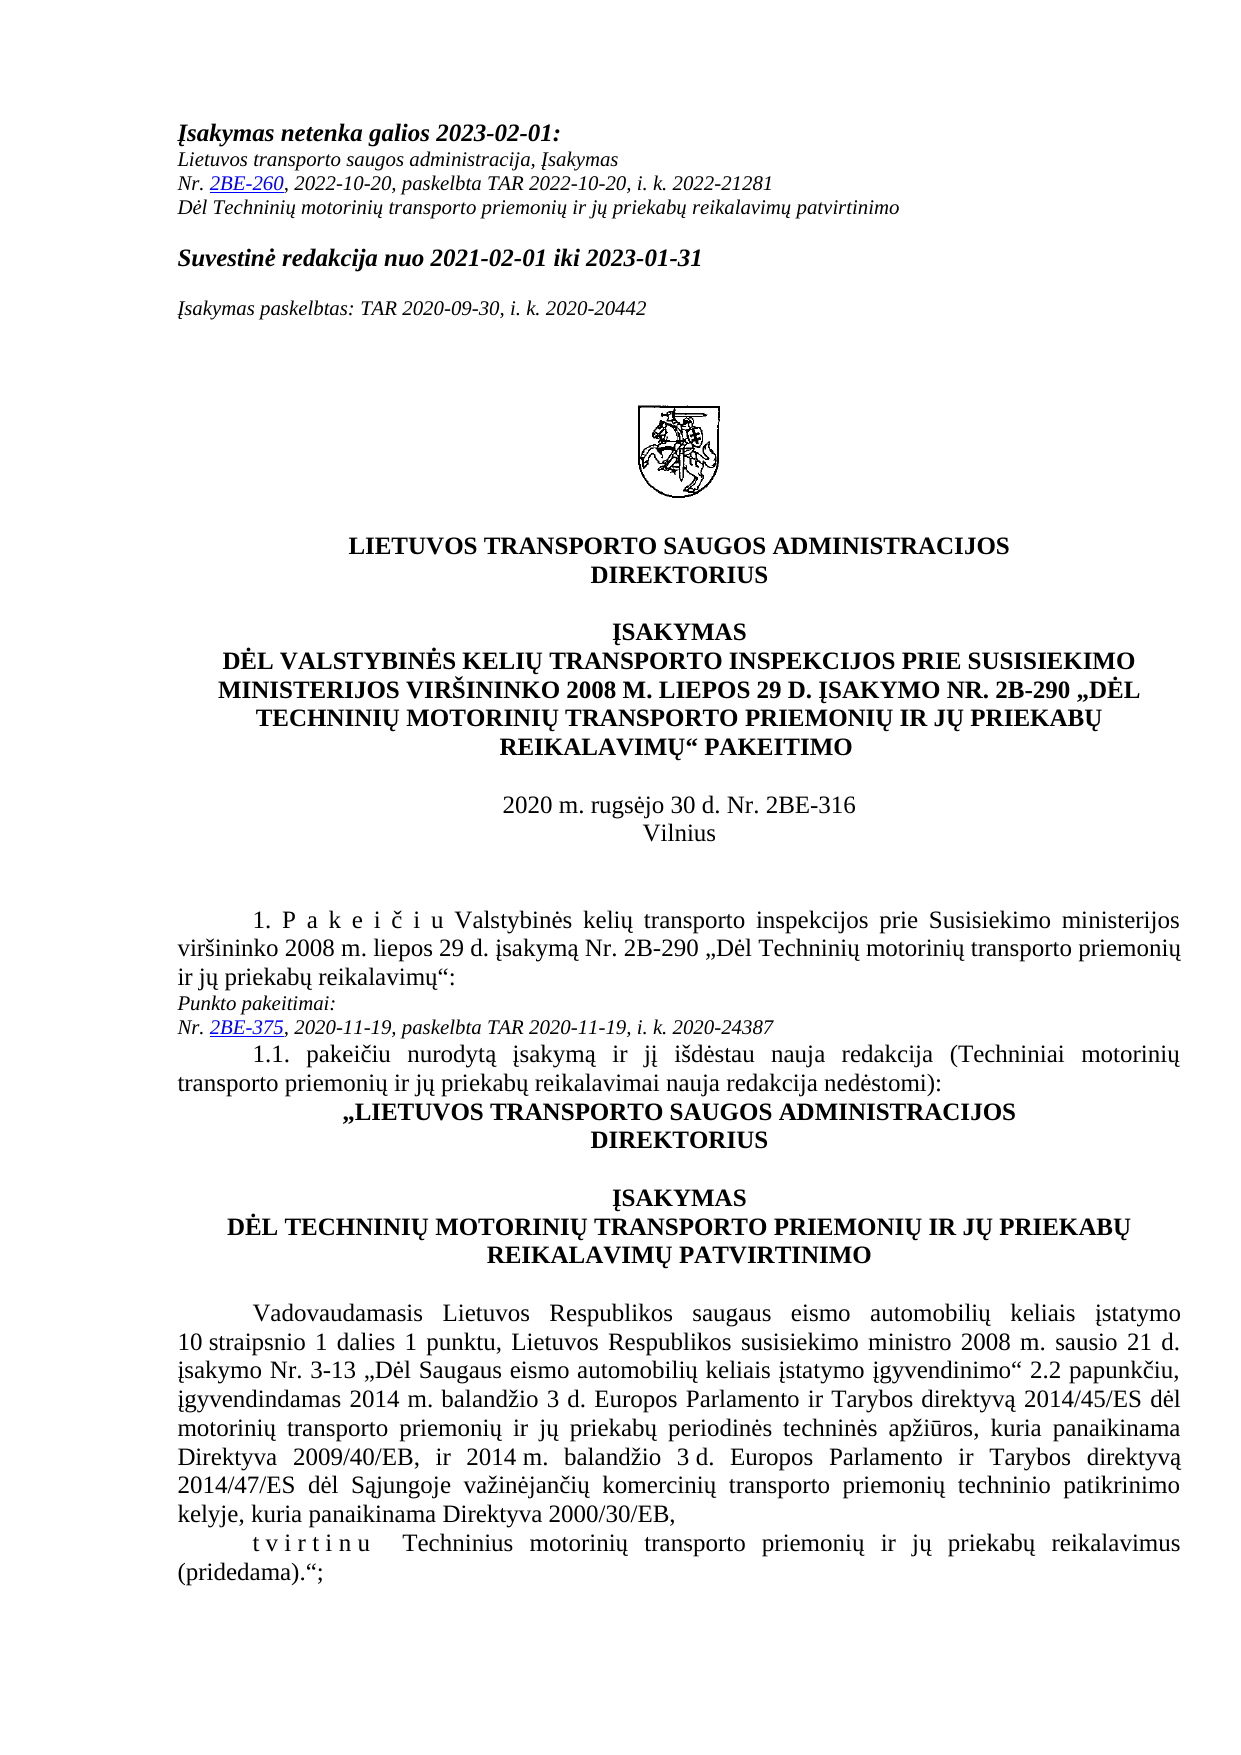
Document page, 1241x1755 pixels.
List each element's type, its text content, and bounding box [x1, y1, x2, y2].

text Vadovaudamasis Lietuvos Respublikos saugaus eismo automobilių keliais įstatymo 10 straipsnio 1 dalies 1 punktu, Lietuvos Respublikos susisiekimo ministro 2008 m. sausio 21 d. įsakymo Nr. 3-13 „Dėl Saugaus eismo automobilių keliais įstatymo įgyvendinimo“ 2.2 papunkčiu, įgyvendindamas 2014 m. balandžio 3 d. Europos Parlamento ir Tarybos direktyvą 2014/45/ES dėl motorinių transporto priemonių ir jų priekabų periodinės techninės apžiūros, kuria panaikinama Direktyva 2009/40/EB, ir 2014 m. balandžio 3 d. Europos Parlamento ir Tarybos direktyvą 2014/47/ES dėl Sąjungoje važinėjančių komercinių transporto priemonių techninio patikrinimo kelyje, kuria panaikinama Direktyva 2000/30/EB, [177, 1298, 1181, 1528]
text 1. P a k e i č i u Valstybinės kelių transporto inspekcijos prie Susisiekimo ministerijos viršininko 2008 m. liepos 29 d. įsakymą Nr. 2B-290 „Dėl Techninių motorinių transporto priemonių ir jų priekabų reikalavimų“: [177, 905, 1181, 991]
text Suvestinė redakcija nuo 2021-02-01 iki 2023-01-31 [177, 243, 1181, 272]
text Punkto pakeitimai: [177, 991, 1181, 1015]
text t v i r t i n u Techninius motorinių transporto priemonių ir jų priekabų reikalavimus (pridedama).“; [177, 1528, 1181, 1585]
text DĖL VALSTYBINĖS KELIŲ TRANSPORTO INSPEKCIJOS PRIE SUSISIEKIMO MINISTERIJOS VIRŠININKO 2008 M. LIEPOS 29 D. ĮSAKYMO NR. 2B-290 „DĖL TECHNINIŲ MOTORINIŲ TRANSPORTO PRIEMONIŲ IR JŲ PRIEKABŲ REIKALAVIMŲ“ PAKEITIMO [177, 646, 1181, 761]
text Nr. 2BE-260, 2022-10-20, paskelbta TAR 2022-10-20, i. k. 2022-21281 [177, 171, 1181, 195]
text LIETUVOS TRANSPORTO SAUGOS ADMINISTRACIJOS [177, 531, 1181, 560]
text „LIETUVOS TRANSPORTO SAUGOS ADMINISTRACIJOS DIREKTORIUS [177, 1097, 1181, 1154]
text DĖL TECHNINIŲ MOTORINIŲ TRANSPORTO PRIEMONIŲ IR JŲ PRIEKABŲ REIKALAVIMŲ PATVIRTINIMO [177, 1212, 1181, 1269]
text Dėl Techninių motorinių transporto priemonių ir jų priekabų reikalavimų patvirtinimo [177, 195, 1181, 219]
text Nr. 2BE-375, 2020-11-19, paskelbta TAR 2020-11-19, i. k. 2020-24387 [177, 1015, 1181, 1039]
text Lietuvos transporto saugos administracija, Įsakymas [177, 147, 1181, 171]
text Įsakymas paskelbtas: TAR 2020-09-30, i. k. 2020-20442 [177, 296, 1181, 320]
text 2020 m. rugsėjo 30 d. Nr. 2BE-316 [177, 790, 1181, 818]
text 1.1. pakeičiu nurodytą įsakymą ir jį išdėstau nauja redakcija (Techniniai motorinių transporto priemonių ir jų priekabų reikalavimai nauja redakcija nedėstomi): [177, 1039, 1181, 1097]
text Vilnius [177, 818, 1181, 847]
text DIREKTORIUS [177, 560, 1181, 588]
text ĮSAKYMAS [177, 1183, 1181, 1212]
text Įsakymas netenka galios 2023-02-01: [177, 118, 1181, 147]
text ĮSAKYMAS [177, 617, 1181, 646]
